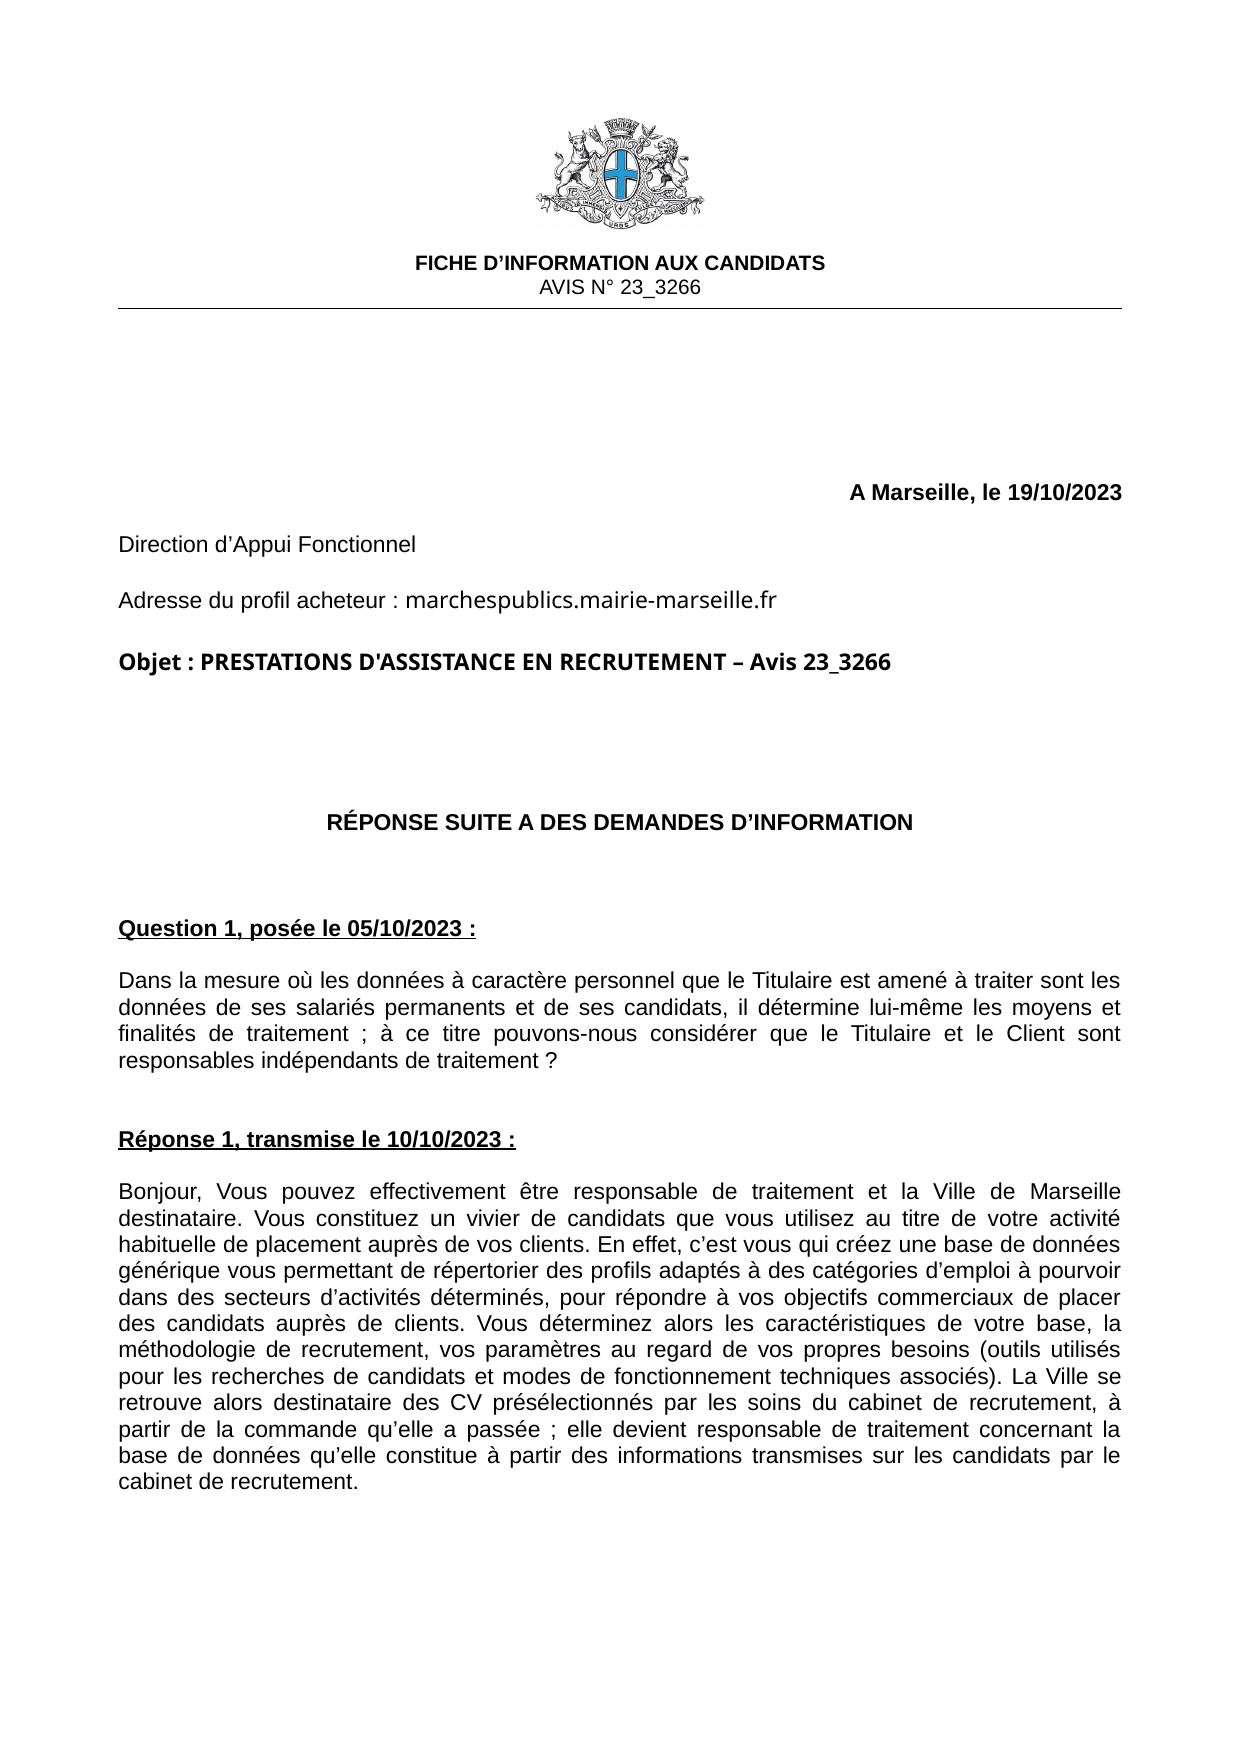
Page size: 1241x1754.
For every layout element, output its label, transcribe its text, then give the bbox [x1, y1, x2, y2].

text AVIS N° 23_3266 [118, 274, 1122, 298]
table_header [118, 309, 1122, 323]
text Objet : PRESTATIONS D'ASSISTANCE EN RECRUTEMENT – Avis 23_3266 [118, 646, 1122, 678]
text Bonjour, Vous pouvez effectivement être responsable de traitement et la Ville de Marseille destinataire. Vous constituez un vivier de candidats que vous utilisez au titre de votre activité habituelle de placement auprès de vos clients. En effet, c’est vous qui créez une base de données générique vous permettant de répertorier des profils adaptés à des catégories d’emploi à pourvoir dans des secteurs d’activités déterminés, pour répondre à vos objectifs commerciaux de placer des candidats auprès de clients. Vous déterminez alors les caractéristiques de votre base, la méthodologie de recrutement, vos paramètres au regard de vos propres besoins (outils utilisés pour les recherches de candidats et modes de fonctionnement techniques associés). La Ville se retrouve alors destinataire des CV présélectionnés par les soins du cabinet de recrutement, à partir de la commande qu’elle a passée ; elle devient responsable de traitement concernant la base de données qu’elle constitue à partir des informations transmises sur les candidats par le cabinet de recrutement. [118, 1178, 1122, 1494]
text FICHE D’INFORMATION AUX CANDIDATS [118, 251, 1122, 274]
text Adresse du profil acheteur : marchespublics.mairie-marseille.fr [118, 584, 1122, 615]
text Dans la mesure où les données à caractère personnel que le Titulaire est amené à traiter sont les données de ses salariés permanents et de ses candidats, il détermine lui-même les moyens et finalités de traitement ; à ce titre pouvons-nous considérer que le Titulaire et le Client sont responsables indépendants de traitement ? [118, 967, 1122, 1073]
picture [535, 118, 705, 229]
text Direction d’Appui Fonctionnel [118, 531, 1122, 557]
text Question 1, posée le 05/10/2023 : [118, 915, 1122, 941]
text RÉPONSE SUITE A DES DEMANDES D’INFORMATION [118, 809, 1122, 836]
text Réponse 1, transmise le 10/10/2023 : [118, 1126, 1122, 1152]
text A Marseille, le 19/10/2023 [118, 478, 1122, 505]
